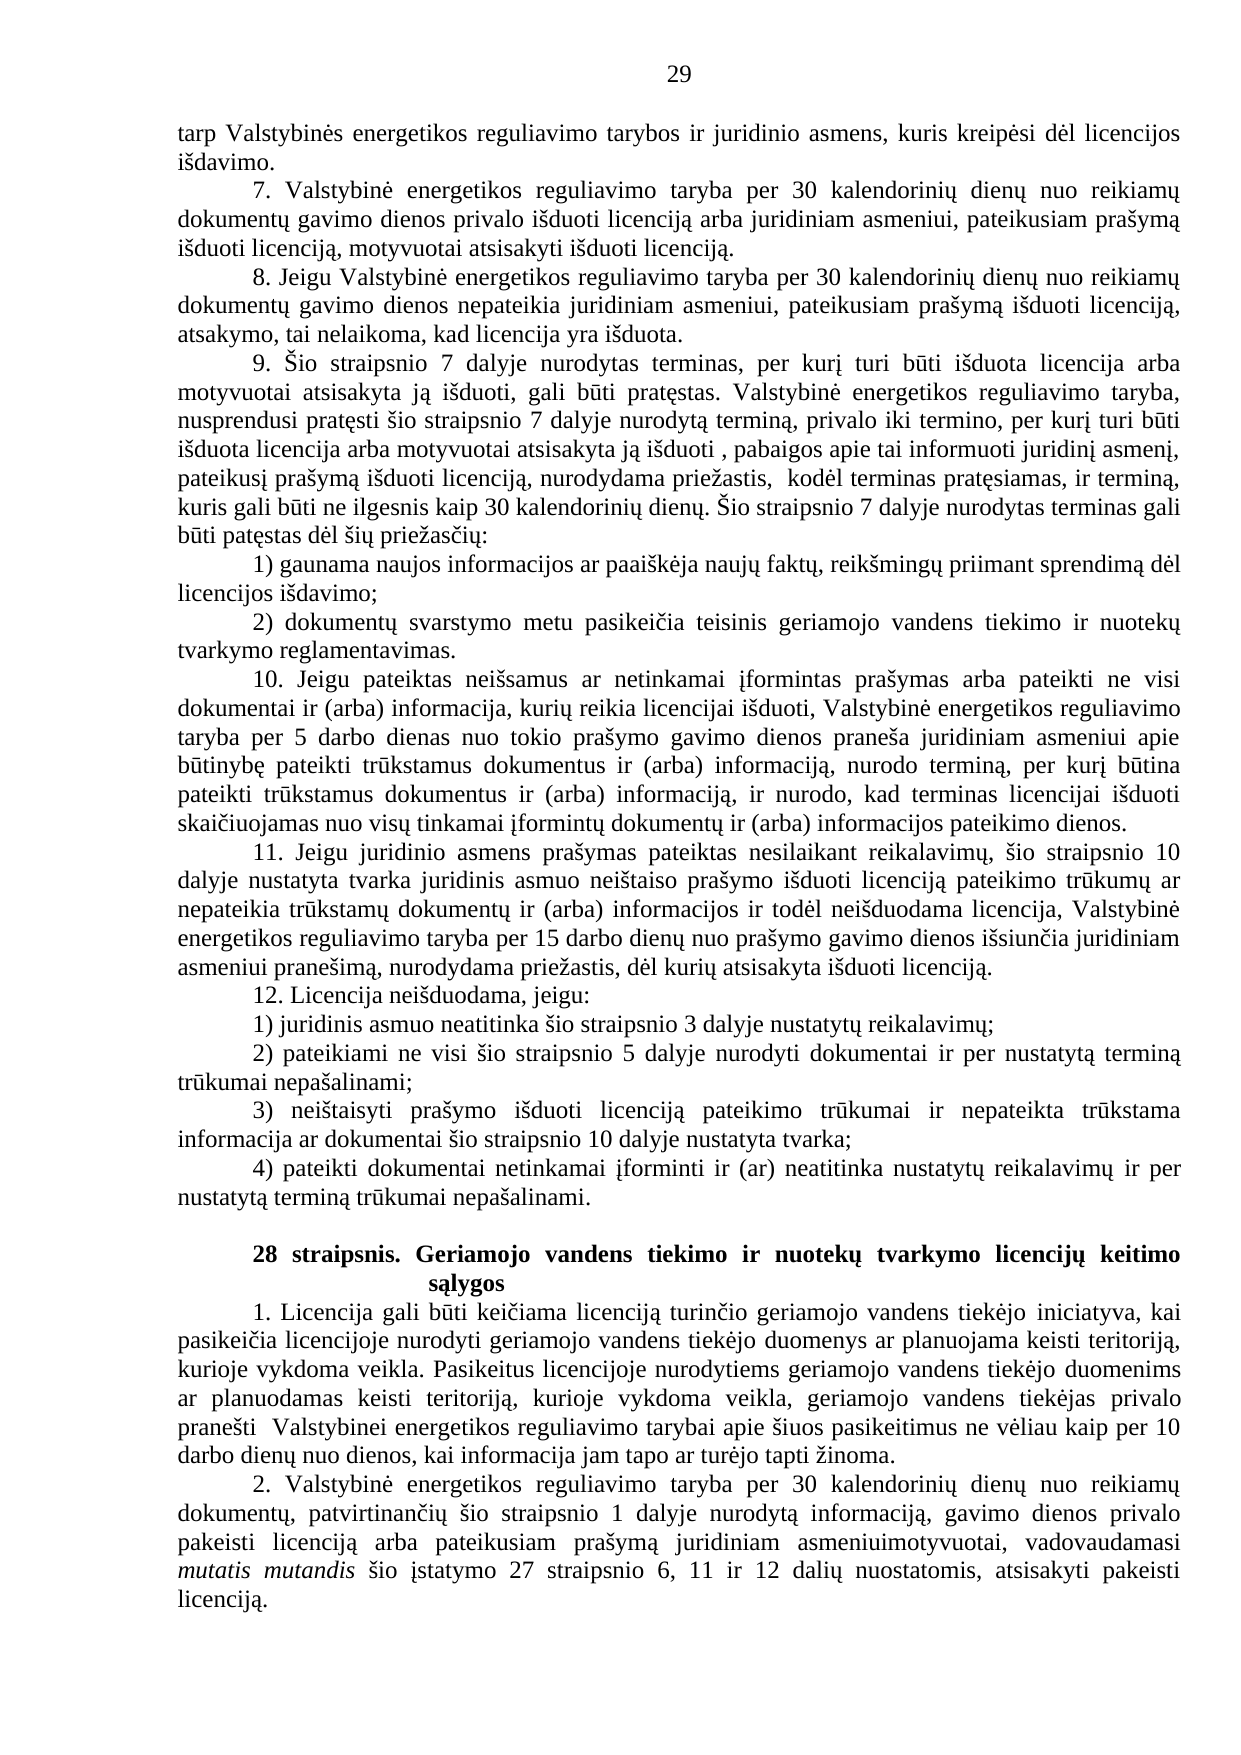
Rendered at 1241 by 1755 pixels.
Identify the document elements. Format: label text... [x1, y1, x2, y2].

text 2. Valstybinė energetikos reguliavimo taryba per 30 kalendorinių dienų nuo reikiamų dokumentų, patvirtinančių šio straipsnio 1 dalyje nurodytą informaciją, gavimo dienos privalo pakeisti licenciją arba pateikusiam prašymą juridiniam asmeniuimotyvuotai, vadovaudamasi mutatis mutandis šio įstatymo 27 straipsnio 6, 11 ir 12 dalių nuostatomis, atsisakyti pakeisti licenciją. [177, 1469, 1181, 1613]
text 1) gaunama naujos informacijos ar paaiškėja naujų faktų, reikšmingų priimant sprendimą dėl licencijos išdavimo; [177, 549, 1181, 607]
text 2) dokumentų svarstymo metu pasikeičia teisinis geriamojo vandens tiekimo ir nuotekų tvarkymo reglamentavimas. [177, 607, 1181, 664]
text 4) pateikti dokumentai netinkamai įforminti ir (ar) neatitinka nustatytų reikalavimų ir per nustatytą terminą trūkumai nepašalinami. [177, 1153, 1181, 1211]
text 11. Jeigu juridinio asmens prašymas pateiktas nesilaikant reikalavimų, šio straipsnio 10 dalyje nustatyta tvarka juridinis asmuo neištaiso prašymo išduoti licenciją pateikimo trūkumų ar nepateikia trūkstamų dokumentų ir (arba) informacijos ir todėl neišduodama licencija, Valstybinė energetikos reguliavimo taryba per 15 darbo dienų nuo prašymo gavimo dienos išsiunčia juridiniam asmeniui pranešimą, nurodydama priežastis, dėl kurių atsisakyta išduoti licenciją. [177, 837, 1181, 981]
text 28 straipsnis. Geriamojo vandens tiekimo ir nuotekų tvarkymo licencijų keitimo sąlygos [252, 1239, 1181, 1297]
text 1) juridinis asmuo neatitinka šio straipsnio 3 dalyje nustatytų reikalavimų; [177, 1009, 1181, 1038]
text 10. Jeigu pateiktas neišsamus ar netinkamai įformintas prašymas arba pateikti ne visi dokumentai ir (arba) informacija, kurių reikia licencijai išduoti, Valstybinė energetikos reguliavimo taryba per 5 darbo dienas nuo tokio prašymo gavimo dienos praneša juridiniam asmeniui apie būtinybę pateikti trūkstamus dokumentus ir (arba) informaciją, nurodo terminą, per kurį būtina pateikti trūkstamus dokumentus ir (arba) informaciją, ir nurodo, kad terminas licencijai išduoti skaičiuojamas nuo visų tinkamai įformintų dokumentų ir (arba) informacijos pateikimo dienos. [177, 664, 1181, 837]
text 7. Valstybinė energetikos reguliavimo taryba per 30 kalendorinių dienų nuo reikiamų dokumentų gavimo dienos privalo išduoti licenciją arba juridiniam asmeniui, pateikusiam prašymą išduoti licenciją, motyvuotai atsisakyti išduoti licenciją. [177, 176, 1181, 262]
text 2) pateikiami ne visi šio straipsnio 5 dalyje nurodyti dokumentai ir per nustatytą terminą trūkumai nepašalinami; [177, 1038, 1181, 1096]
text 9. Šio straipsnio 7 dalyje nurodytas terminas, per kurį turi būti išduota licencija arba motyvuotai atsisakyta ją išduoti, gali būti pratęstas. Valstybinė energetikos reguliavimo taryba, nusprendusi pratęsti šio straipsnio 7 dalyje nurodytą terminą, privalo iki termino, per kurį turi būti išduota licencija arba motyvuotai atsisakyta ją išduoti , pabaigos apie tai informuoti juridinį asmenį, pateikusį prašymą išduoti licenciją, nurodydama priežastis, kodėl terminas pratęsiamas, ir terminą, kuris gali būti ne ilgesnis kaip 30 kalendorinių dienų. Šio straipsnio 7 dalyje nurodytas terminas gali būti patęstas dėl šių priežasčių: [177, 348, 1181, 549]
text 3) neištaisyti prašymo išduoti licenciją pateikimo trūkumai ir nepateikta trūkstama informacija ar dokumentai šio straipsnio 10 dalyje nustatyta tvarka; [177, 1096, 1181, 1153]
text 12. Licencija neišduodama, jeigu: [177, 981, 1181, 1009]
text tarp Valstybinės energetikos reguliavimo tarybos ir juridinio asmens, kuris kreipėsi dėl licencijos išdavimo. [177, 118, 1181, 176]
text 8. Jeigu Valstybinė energetikos reguliavimo taryba per 30 kalendorinių dienų nuo reikiamų dokumentų gavimo dienos nepateikia juridiniam asmeniui, pateikusiam prašymą išduoti licenciją, atsakymo, tai nelaikoma, kad licencija yra išduota. [177, 262, 1181, 348]
text 1. Licencija gali būti keičiama licenciją turinčio geriamojo vandens tiekėjo iniciatyva, kai pasikeičia licencijoje nurodyti geriamojo vandens tiekėjo duomenys ar planuojama keisti teritoriją, kurioje vykdoma veikla. Pasikeitus licencijoje nurodytiems geriamojo vandens tiekėjo duomenims ar planuodamas keisti teritoriją, kurioje vykdoma veikla, geriamojo vandens tiekėjas privalo pranešti Valstybinei energetikos reguliavimo tarybai apie šiuos pasikeitimus ne vėliau kaip per 10 darbo dienų nuo dienos, kai informacija jam tapo ar turėjo tapti žinoma. [177, 1297, 1181, 1469]
